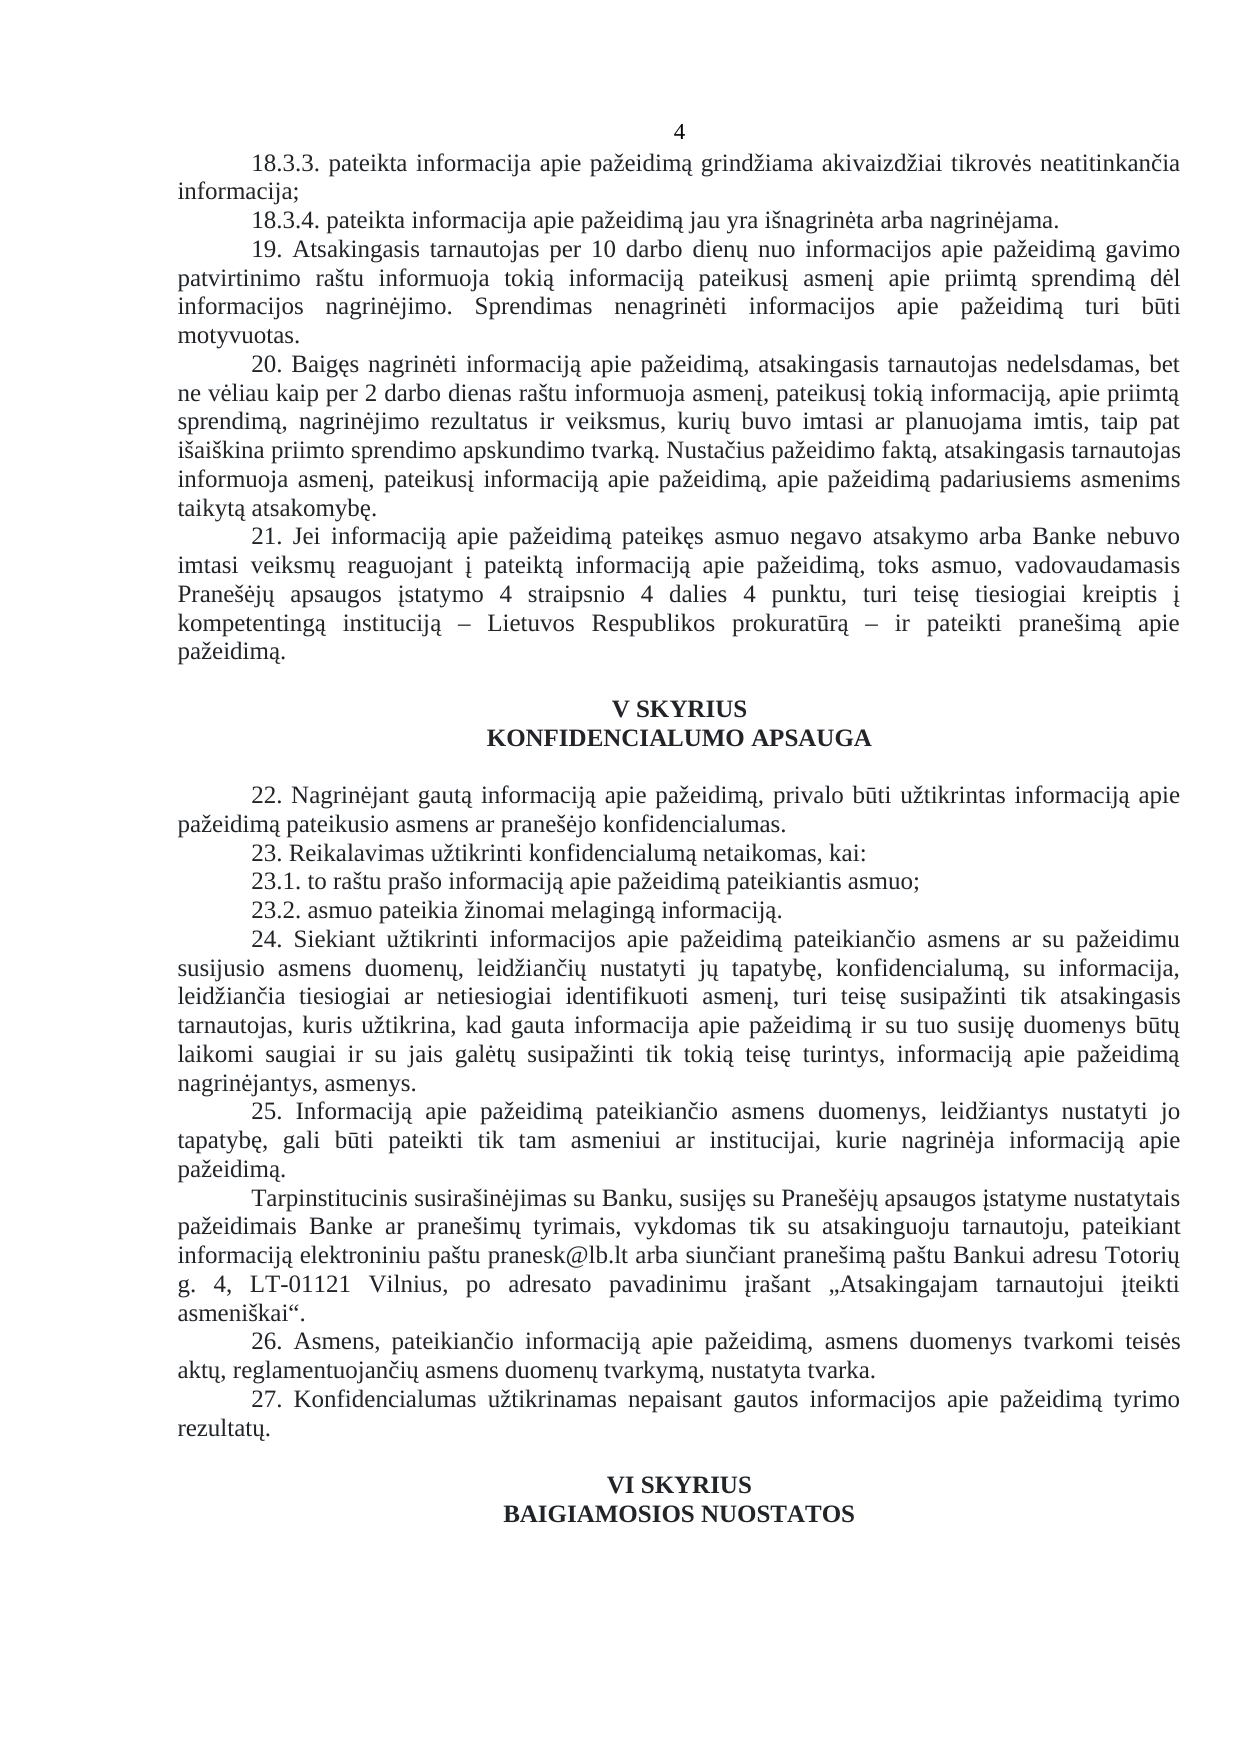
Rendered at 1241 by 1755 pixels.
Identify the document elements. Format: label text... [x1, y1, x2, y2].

text 27. Konfidencialumas užtikrinamas nepaisant gautos informacijos apie pažeidimą tyrimo rezultatų. [177, 1384, 1181, 1441]
text 26. Asmens, pateikiančio informaciją apie pažeidimą, asmens duomenys tvarkomi teisės aktų, reglamentuojančių asmens duomenų tvarkymą, nustatyta tvarka. [177, 1326, 1181, 1384]
text VI SKYRIUS [177, 1470, 1181, 1499]
text 25. Informaciją apie pažeidimą pateikiančio asmens duomenys, leidžiantys nustatyti jo tapatybę, gali būti pateikti tik tam asmeniui ar institucijai, kurie nagrinėja informaciją apie pažeidimą. [177, 1096, 1181, 1183]
text 18.3.3. pateikta informacija apie pažeidimą grindžiama akivaizdžiai tikrovės neatitinkančia informacija; [177, 148, 1181, 205]
text V SKYRIUS [177, 694, 1181, 723]
text BAIGIAMOSIOS NUOSTATOS [177, 1499, 1181, 1528]
text 23.2. asmuo pateikia žinomai melagingą informaciją. [177, 895, 1181, 924]
text KONFIDENCIALUMO APSAUGA [177, 723, 1181, 751]
text 18.3.4. pateikta informacija apie pažeidimą jau yra išnagrinėta arba nagrinėjama. [177, 205, 1181, 234]
text Tarpinstitucinis susirašinėjimas su Banku, susijęs su Pranešėjų apsaugos įstatyme nustatytais pažeidimais Banke ar pranešimų tyrimais, vykdomas tik su atsakinguoju tarnautoju, pateikiant informaciją elektroniniu paštu pranesk@lb.lt arba siunčiant pranešimą paštu Bankui adresu Totorių g. 4, LT-01121 Vilnius, po adresato pavadinimu įrašant „Atsakingajam tarnautojui įteikti asmeniškai“. [177, 1183, 1181, 1326]
text 24. Siekiant užtikrinti informacijos apie pažeidimą pateikiančio asmens ar su pažeidimu susijusio asmens duomenų, leidžiančių nustatyti jų tapatybę, konfidencialumą, su informacija, leidžiančia tiesiogiai ar netiesiogiai identifikuoti asmenį, turi teisę susipažinti tik atsakingasis tarnautojas, kuris užtikrina, kad gauta informacija apie pažeidimą ir su tuo susiję duomenys būtų laikomi saugiai ir su jais galėtų susipažinti tik tokią teisę turintys, informaciją apie pažeidimą nagrinėjantys, asmenys. [177, 924, 1181, 1096]
text 22. Nagrinėjant gautą informaciją apie pažeidimą, privalo būti užtikrintas informaciją apie pažeidimą pateikusio asmens ar pranešėjo konfidencialumas. [177, 780, 1181, 838]
text 19. Atsakingasis tarnautojas per 10 darbo dienų nuo informacijos apie pažeidimą gavimo patvirtinimo raštu informuoja tokią informaciją pateikusį asmenį apie priimtą sprendimą dėl informacijos nagrinėjimo. Sprendimas nenagrinėti informacijos apie pažeidimą turi būti motyvuotas. [177, 234, 1181, 349]
text 21. Jei informaciją apie pažeidimą pateikęs asmuo negavo atsakymo arba Banke nebuvo imtasi veiksmų reaguojant į pateiktą informaciją apie pažeidimą, toks asmuo, vadovaudamasis Pranešėjų apsaugos įstatymo 4 straipsnio 4 dalies 4 punktu, turi teisę tiesiogiai kreiptis į kompetentingą instituciją – Lietuvos Respublikos prokuratūrą – ir pateikti pranešimą apie pažeidimą. [177, 521, 1181, 665]
text 23.1. to raštu prašo informaciją apie pažeidimą pateikiantis asmuo; [177, 866, 1181, 895]
text 23. Reikalavimas užtikrinti konfidencialumą netaikomas, kai: [177, 838, 1181, 866]
text 20. Baigęs nagrinėti informaciją apie pažeidimą, atsakingasis tarnautojas nedelsdamas, bet ne vėliau kaip per 2 darbo dienas raštu informuoja asmenį, pateikusį tokią informaciją, apie priimtą sprendimą, nagrinėjimo rezultatus ir veiksmus, kurių buvo imtasi ar planuojama imtis, taip pat išaiškina priimto sprendimo apskundimo tvarką. Nustačius pažeidimo faktą, atsakingasis tarnautojas informuoja asmenį, pateikusį informaciją apie pažeidimą, apie pažeidimą padariusiems asmenims taikytą atsakomybę. [177, 349, 1181, 521]
